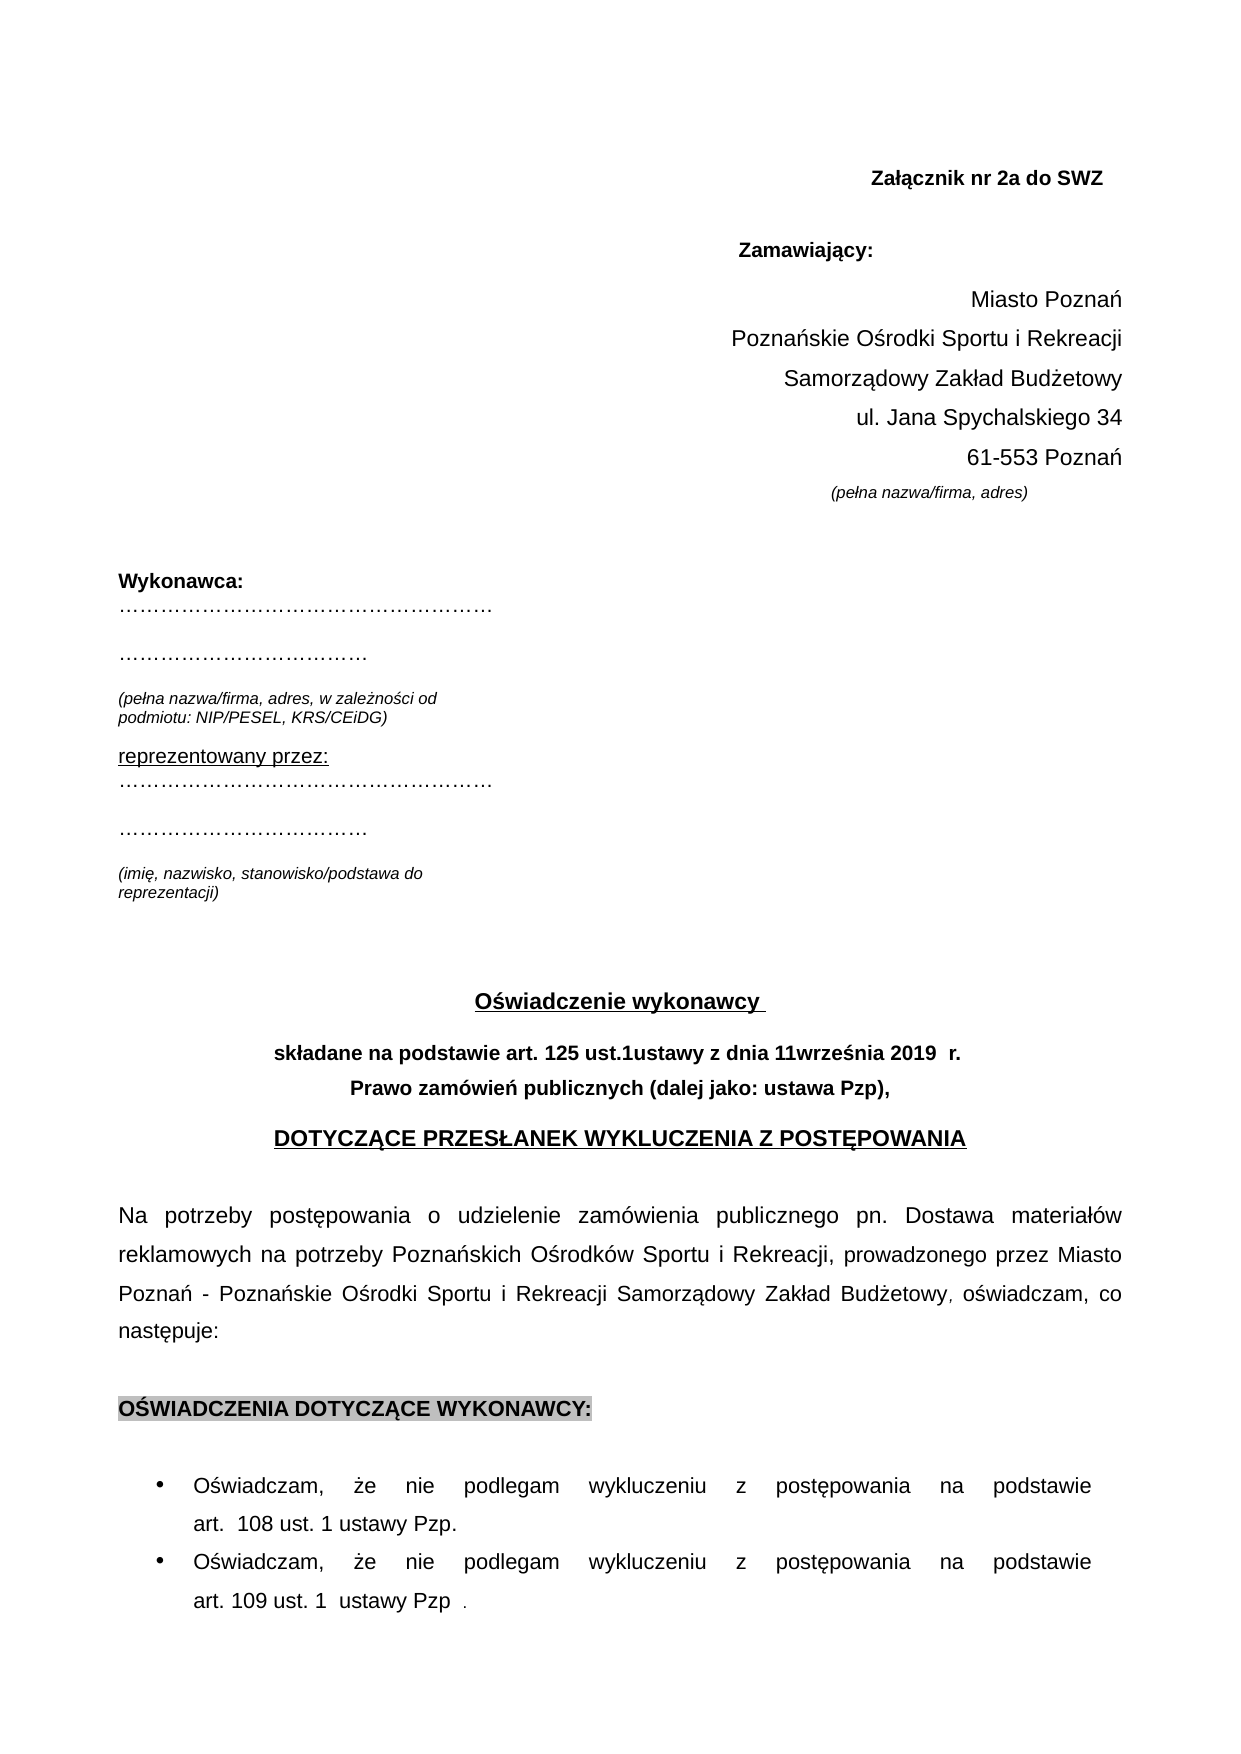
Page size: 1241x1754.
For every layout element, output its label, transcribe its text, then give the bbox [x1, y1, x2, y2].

text (pełna nazwa/firma, adres, w zależności od podmiotu: NIP/PESEL, KRS/CEiDG) [118, 689, 502, 727]
text OŚWIADCZENIA DOTYCZĄCE WYKONAWCY: [118, 1396, 1122, 1421]
text 61-553 Poznań [118, 444, 1122, 470]
text ul. Jana Spychalskiego 34 [118, 404, 1122, 431]
text Zamawiający: [664, 238, 1122, 262]
text ……………………………………………………………………………… [118, 768, 502, 840]
text Poznańskie Ośrodki Sportu i Rekreacji [118, 325, 1122, 352]
text składane na podstawie art. 125 ust.1ustawy z dnia 11września 2019 r. [118, 1040, 1122, 1064]
text DOTYCZĄCE PRZESŁANEK WYKLUCZENIA Z POSTĘPOWANIA [118, 1125, 1122, 1151]
text Samorządowy Zakład Budżetowy [118, 365, 1122, 391]
list Oświadczam, że nie podlegam wykluczeniu z postępowania na podstawie art. 109 ust. 1 ustawy Pzp . [156, 1549, 1122, 1613]
text ……………………………………………………………………………… [118, 593, 502, 665]
text Załącznik nr 2a do SWZ [664, 166, 1122, 190]
text (imię, nazwisko, stanowisko/podstawa do reprezentacji) [118, 864, 502, 902]
text reprezentowany przez: [118, 744, 1122, 768]
text Na potrzeby postępowania o udzielenie zamówienia publicznego pn. Dostawa materiałów reklamowych na potrzeby Poznańskich Ośrodków Sportu i Rekreacji, prowadzonego przez Miasto Poznań - Poznańskie Ośrodki Sportu i Rekreacji Samorządowy Zakład Budżetowy, oświadczam, co następuje: [118, 1202, 1122, 1343]
text Oświadczenie wykonawcy [118, 988, 1122, 1015]
list Oświadczam, że nie podlegam wykluczeniu z postępowania na podstawie art. 108 ust. 1 ustawy Pzp. [156, 1473, 1122, 1537]
text Miasto Poznań [118, 286, 1122, 312]
text Wykonawca: [118, 569, 1122, 593]
text (pełna nazwa/firma, adres) [738, 483, 1122, 502]
text Prawo zamówień publicznych (dalej jako: ustawa Pzp), [118, 1076, 1122, 1100]
